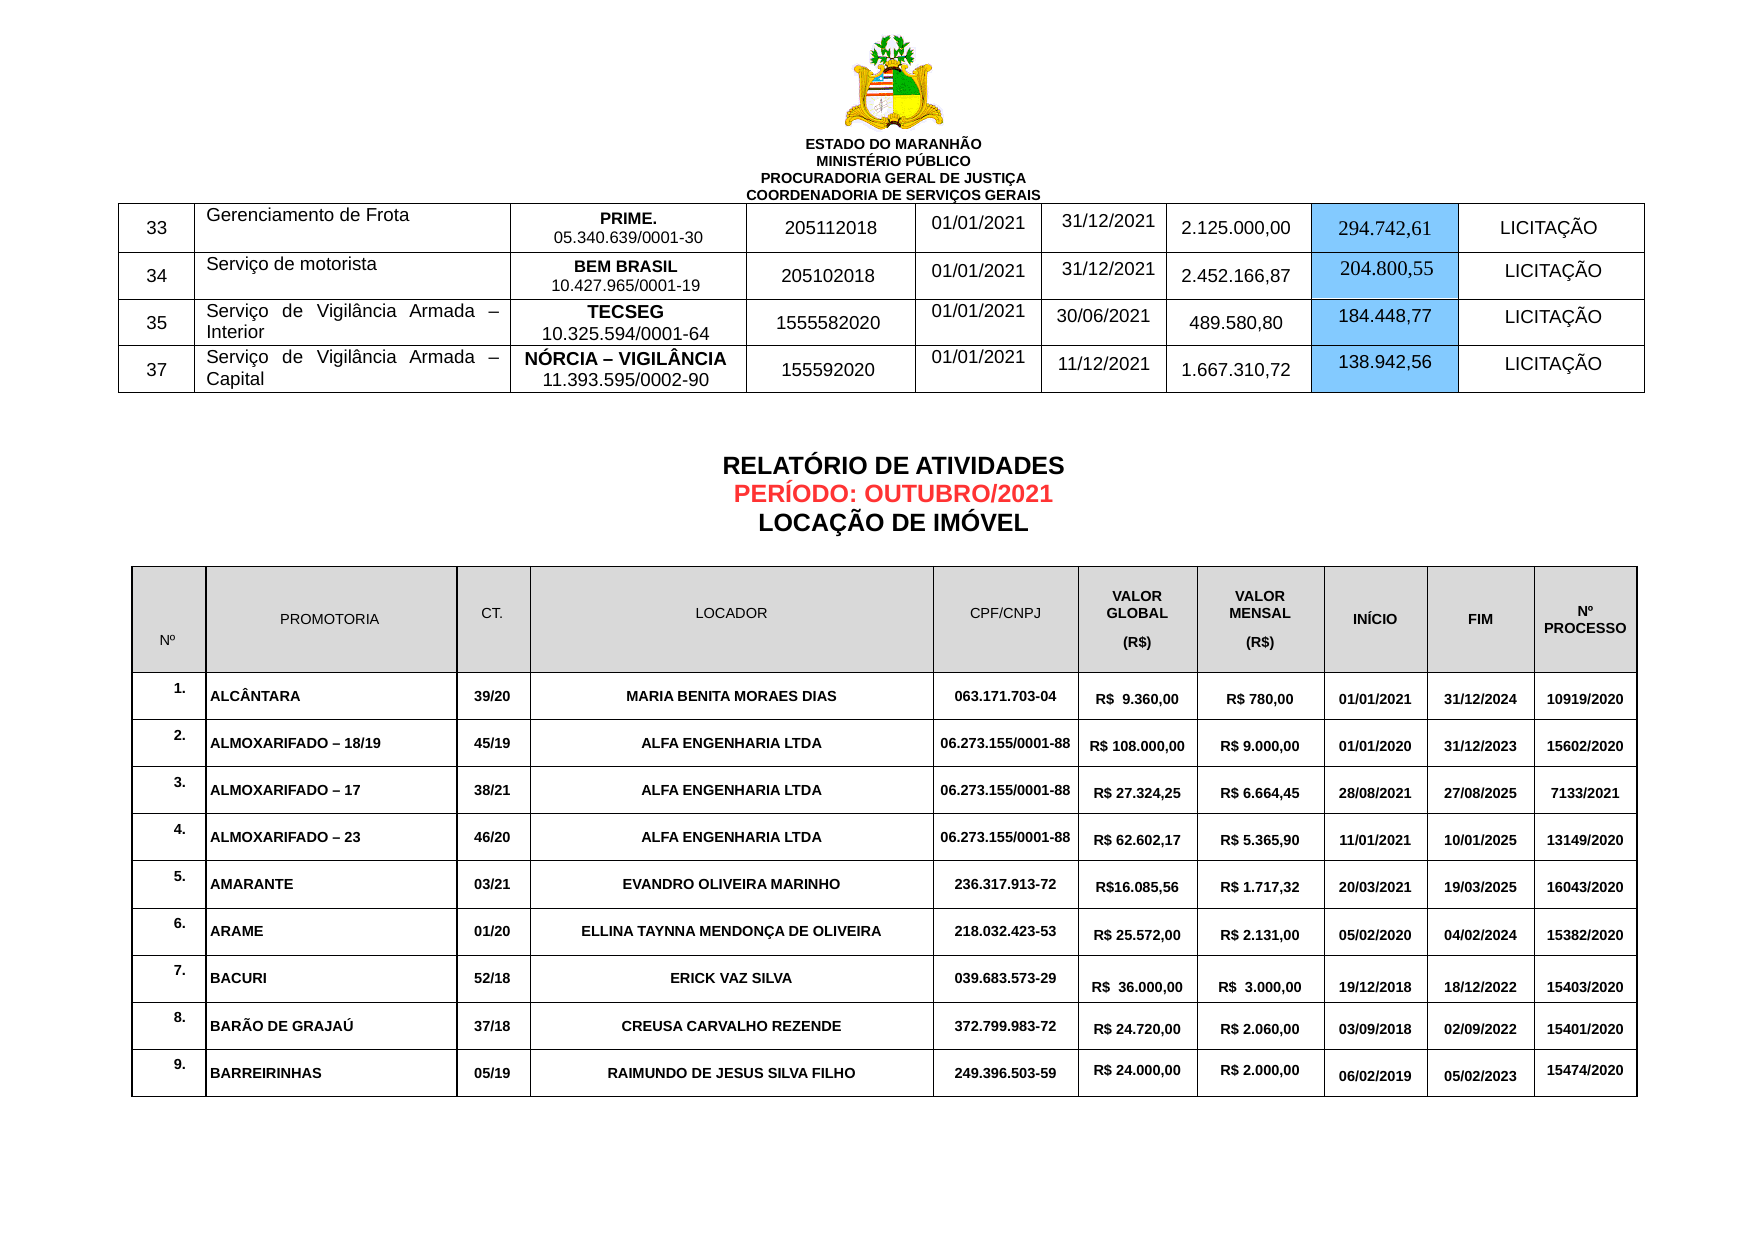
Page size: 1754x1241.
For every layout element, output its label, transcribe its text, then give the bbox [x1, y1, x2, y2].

table_cell 205112018 [747, 204, 915, 252]
table_cell 063.171.703-04 [934, 673, 1078, 719]
table_cell 28/08/2021 [1325, 767, 1427, 813]
table_cell EVANDRO OLIVEIRA MARINHO [531, 861, 933, 907]
table_cell [133, 861, 205, 907]
table_cell 1.667.310,72 [1167, 346, 1311, 392]
table_cell 7133/2021 [1535, 767, 1636, 813]
table_cell 15403/2020 [1535, 956, 1636, 1002]
table_cell R$ 5.365,90 [1198, 814, 1324, 860]
table_cell 19/03/2025 [1428, 861, 1534, 907]
table_cell 15382/2020 [1535, 909, 1636, 954]
table_cell 37 [119, 346, 194, 392]
table_cell R$ 1.717,32 [1198, 861, 1324, 907]
table_cell R$ 2.131,00 [1198, 909, 1324, 954]
table_cell NÓRCIA – VIGILÂNCIA 11.393.595/0002-90 [511, 346, 746, 392]
table_cell 02/09/2022 [1428, 1003, 1534, 1049]
table_cell R$ 3.000,00 [1198, 956, 1324, 1002]
table_cell R$ 27.324,25 [1079, 767, 1197, 813]
table_cell 01/01/2021 [916, 204, 1041, 252]
table_cell 31/12/2021 [1042, 253, 1166, 298]
table_cell 06.273.155/0001-88 [934, 720, 1078, 766]
table_cell 01/20 [458, 909, 530, 954]
table_cell R$ 2.000,00 [1198, 1050, 1324, 1096]
table_cell [133, 767, 205, 813]
table_cell [133, 1050, 205, 1096]
table_cell 11/12/2021 [1042, 346, 1166, 392]
table_cell 31/12/2021 [1042, 204, 1166, 252]
table_cell [133, 673, 205, 719]
table_cell [133, 814, 205, 860]
table_cell R$ 2.060,00 [1198, 1003, 1324, 1049]
table_cell R$ 780,00 [1198, 673, 1324, 719]
table_cell ALMOXARIFADO – 17 [207, 767, 456, 813]
table_cell 06/02/2019 [1325, 1050, 1427, 1096]
table_cell MARIA BENITA MORAES DIAS [531, 673, 933, 719]
table_cell R$ 9.360,00 [1079, 673, 1197, 719]
table_cell R$16.085,56 [1079, 861, 1197, 907]
table_cell LICITAÇÃO [1459, 346, 1644, 392]
table_cell 2.125.000,00 [1167, 204, 1311, 252]
table_cell 52/18 [458, 956, 530, 1002]
table_cell 10/01/2025 [1428, 814, 1534, 860]
table_cell ALFA ENGENHARIA LTDA [531, 767, 933, 813]
table_cell Serviço de Vigilância Armada – Capital [195, 346, 510, 392]
table_cell 236.317.913-72 [934, 861, 1078, 907]
table_cell ALCÂNTARA [207, 673, 456, 719]
text RELATÓRIO DE ATIVIDADES [148, 451, 1639, 479]
table_cell ERICK VAZ SILVA [531, 956, 933, 1002]
table_cell 03/09/2018 [1325, 1003, 1427, 1049]
table_cell BARREIRINHAS [207, 1050, 456, 1096]
table_cell BARÃO DE GRAJAÚ [207, 1003, 456, 1049]
table_cell 31/12/2024 [1428, 673, 1534, 719]
table_cell 05/02/2020 [1325, 909, 1427, 954]
table_cell R$ 24.720,00 [1079, 1003, 1197, 1049]
table_cell LICITAÇÃO [1459, 204, 1644, 252]
table_cell 31/12/2023 [1428, 720, 1534, 766]
table_cell 218.032.423-53 [934, 909, 1078, 954]
table_cell 05/19 [458, 1050, 530, 1096]
table_header LOCADOR [531, 567, 933, 672]
table_cell 15602/2020 [1535, 720, 1636, 766]
table_cell R$ 108.000,00 [1079, 720, 1197, 766]
text PERÍODO: OUTUBRO/2021 [148, 479, 1639, 508]
table_cell [133, 956, 205, 1002]
table_cell R$ 62.602,17 [1079, 814, 1197, 860]
table_cell Serviço de motorista [195, 253, 510, 298]
table_cell 15474/2020 [1535, 1050, 1636, 1096]
table_cell 16043/2020 [1535, 861, 1636, 907]
table_cell 138.942,56 [1312, 346, 1458, 392]
table_cell 294.742,61 [1312, 204, 1458, 252]
table_cell 372.799.983-72 [934, 1003, 1078, 1049]
table_cell TECSEG 10.325.594/0001-64 [511, 300, 746, 345]
table_cell 18/12/2022 [1428, 956, 1534, 1002]
table_header Nº [133, 567, 205, 672]
table_cell 01/01/2020 [1325, 720, 1427, 766]
table_header FIM [1428, 567, 1534, 672]
table_cell 204.800,55 [1312, 253, 1458, 298]
table_cell LICITAÇÃO [1459, 253, 1644, 298]
table_cell 184.448,77 [1312, 300, 1458, 345]
table_cell ALFA ENGENHARIA LTDA [531, 720, 933, 766]
table_cell 1555582020 [747, 300, 915, 345]
table_cell 19/12/2018 [1325, 956, 1427, 1002]
table_cell R$ 9.000,00 [1198, 720, 1324, 766]
table_cell 13149/2020 [1535, 814, 1636, 860]
table_cell 249.396.503-59 [934, 1050, 1078, 1096]
table_cell R$ 25.572,00 [1079, 909, 1197, 954]
table_cell [133, 720, 205, 766]
table_cell 33 [119, 204, 194, 252]
table_cell 039.683.573-29 [934, 956, 1078, 1002]
table_cell 489.580,80 [1167, 300, 1311, 345]
table_cell 39/20 [458, 673, 530, 719]
table_cell [133, 1003, 205, 1049]
table_cell 05/02/2023 [1428, 1050, 1534, 1096]
table_header INÍCIO [1325, 567, 1427, 672]
table_cell ARAME [207, 909, 456, 954]
table_cell [133, 909, 205, 954]
table_cell Gerenciamento de Frota [195, 204, 510, 252]
table_cell R$ 6.664,45 [1198, 767, 1324, 813]
table_cell PRIME. 05.340.639/0001-30 [511, 204, 746, 252]
table_cell CREUSA CARVALHO REZENDE [531, 1003, 933, 1049]
table_cell BACURI [207, 956, 456, 1002]
table_header VALOR MENSAL (R$) [1198, 567, 1324, 672]
table_cell ALMOXARIFADO – 18/19 [207, 720, 456, 766]
table_cell 06.273.155/0001-88 [934, 767, 1078, 813]
table_header CPF/CNPJ [934, 567, 1078, 672]
table_cell RAIMUNDO DE JESUS SILVA FILHO [531, 1050, 933, 1096]
table_cell 2.452.166,87 [1167, 253, 1311, 298]
table_header CT. [458, 567, 530, 672]
table_cell 37/18 [458, 1003, 530, 1049]
table_cell 30/06/2021 [1042, 300, 1166, 345]
table_cell 46/20 [458, 814, 530, 860]
table_cell 01/01/2021 [916, 253, 1041, 298]
table_cell BEM BRASIL 10.427.965/0001-19 [511, 253, 746, 298]
table_header Nº PROCESSO [1535, 567, 1636, 672]
table_cell 01/01/2021 [916, 300, 1041, 345]
table_cell 205102018 [747, 253, 915, 298]
table_cell 34 [119, 253, 194, 298]
table_header PROMOTORIA [207, 567, 456, 672]
table_cell 45/19 [458, 720, 530, 766]
table_cell Serviço de Vigilância Armada – Interior [195, 300, 510, 345]
table_cell 10919/2020 [1535, 673, 1636, 719]
table_cell ALFA ENGENHARIA LTDA [531, 814, 933, 860]
table_header VALOR GLOBAL (R$) [1079, 567, 1197, 672]
text LOCAÇÃO DE IMÓVEL [148, 508, 1639, 537]
table_cell AMARANTE [207, 861, 456, 907]
table_cell 06.273.155/0001-88 [934, 814, 1078, 860]
table_cell R$ 36.000,00 [1079, 956, 1197, 1002]
table_cell 35 [119, 300, 194, 345]
table_cell 15401/2020 [1535, 1003, 1636, 1049]
table_cell 38/21 [458, 767, 530, 813]
table_cell 20/03/2021 [1325, 861, 1427, 907]
table_cell 27/08/2025 [1428, 767, 1534, 813]
table_cell 11/01/2021 [1325, 814, 1427, 860]
table_cell ALMOXARIFADO – 23 [207, 814, 456, 860]
table_cell R$ 24.000,00 [1079, 1050, 1197, 1096]
table_cell LICITAÇÃO [1459, 300, 1644, 345]
table_cell ELLINA TAYNNA MENDONÇA DE OLIVEIRA [531, 909, 933, 954]
table_cell 01/01/2021 [1325, 673, 1427, 719]
table_cell 03/21 [458, 861, 530, 907]
table_cell 04/02/2024 [1428, 909, 1534, 954]
table_cell 155592020 [747, 346, 915, 392]
table_cell 01/01/2021 [916, 346, 1041, 392]
